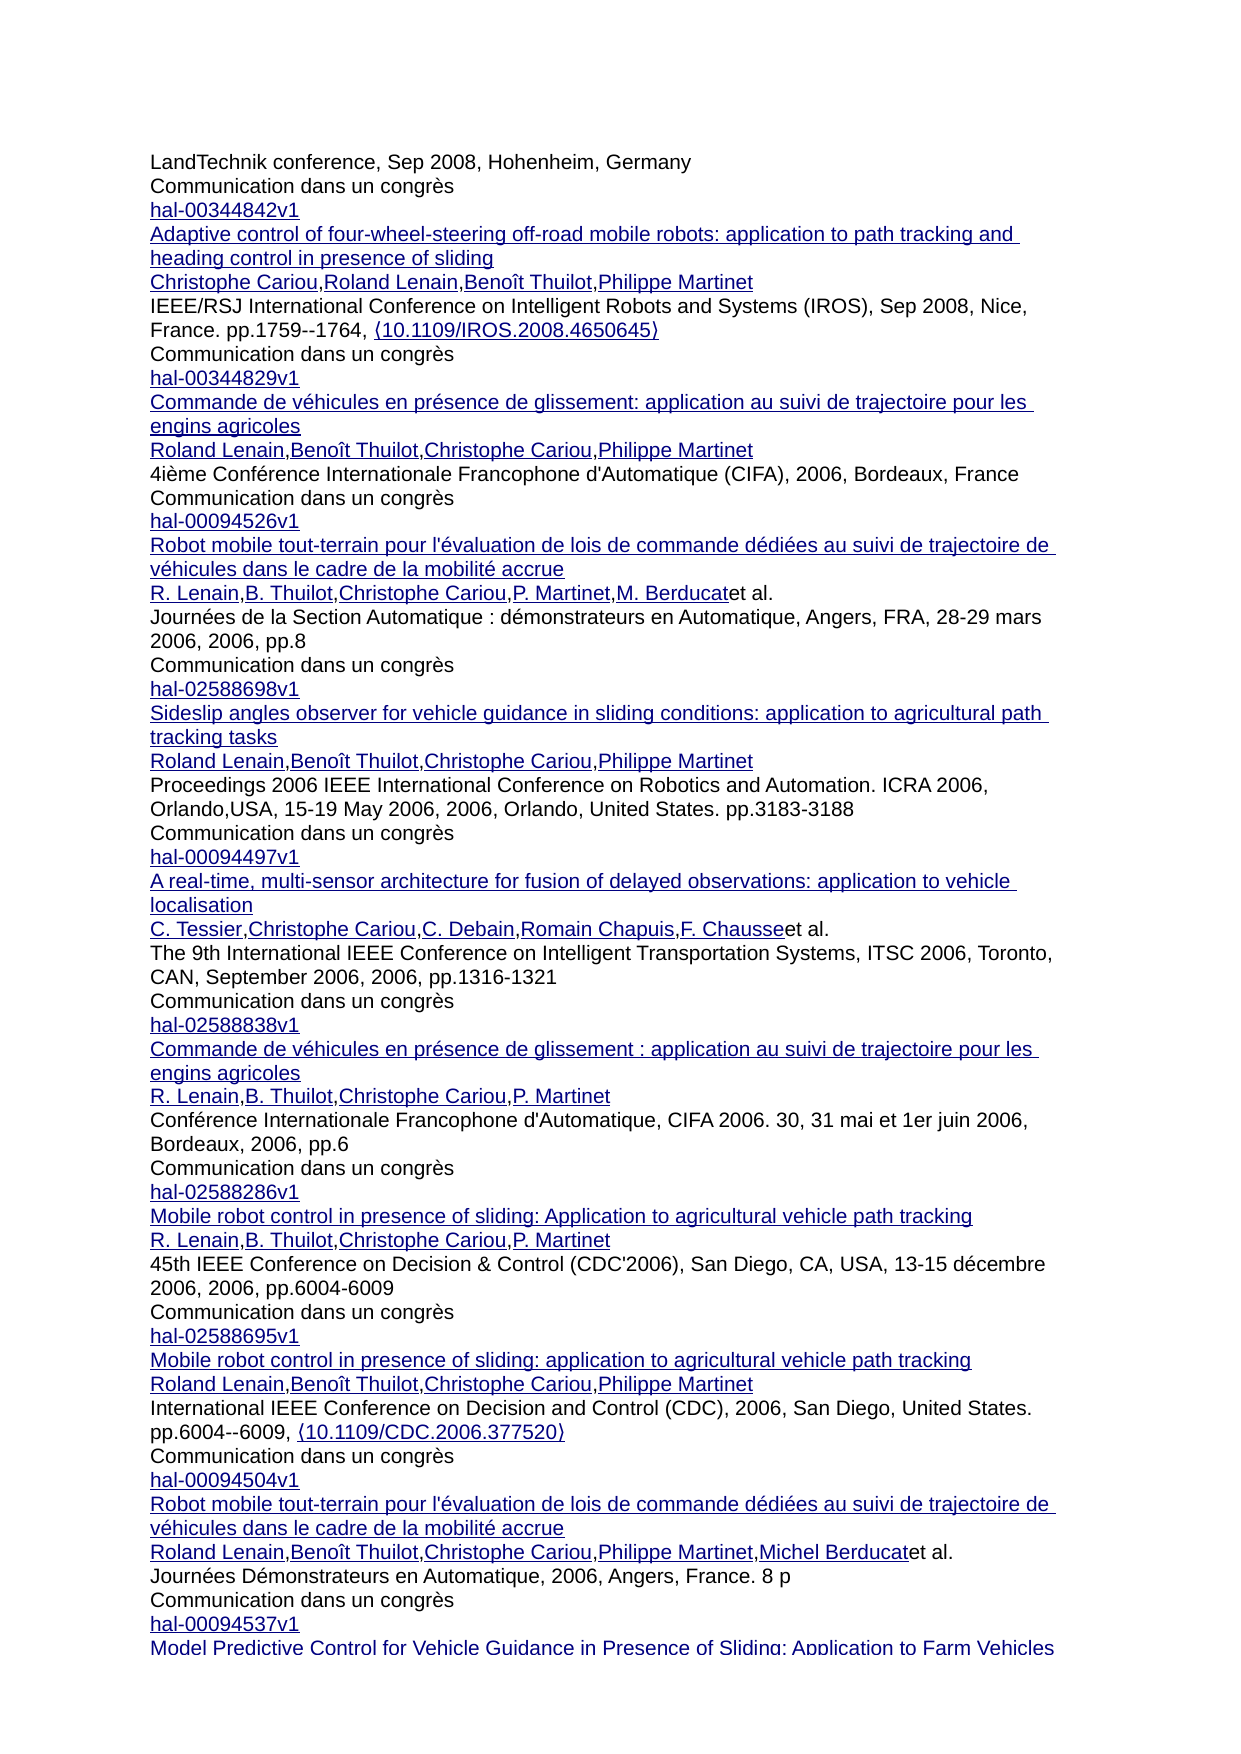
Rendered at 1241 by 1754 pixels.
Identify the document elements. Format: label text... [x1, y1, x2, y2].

table_cell Robot mobile tout-terrain pour l'évaluation de lois de commande dédiées au suivi de trajectoire de véhicules dans le cadre de la mobilité accrue Roland Lenain,Benoît Thuilot,Christophe Cariou,Philippe Martinet,Michel Berducatet al. Journées Démonstrateurs en Automatique, 2006, Angers, France. 8 p Communication dans un congrès hal-00094537v1 [150, 1492, 1090, 1635]
table_cell LandTechnik conference, Sep 2008, Hohenheim, Germany Communication dans un congrès hal-00344842v1 [150, 150, 1090, 222]
table_cell Sideslip angles observer for vehicle guidance in sliding conditions: application to agricultural path tracking tasks Roland Lenain,Benoît Thuilot,Christophe Cariou,Philippe Martinet Proceedings 2006 IEEE International Conference on Robotics and Automation. ICRA 2006, Orlando,USA, 15-19 May 2006, 2006, Orlando, United States. pp.3183-3188 Communication dans un congrès hal-00094497v1 [150, 701, 1090, 869]
table_cell A real-time, multi-sensor architecture for fusion of delayed observations: application to vehicle localisation C. Tessier,Christophe Cariou,C. Debain,Romain Chapuis,F. Chausseet al. The 9th International IEEE Conference on Intelligent Transportation Systems, ITSC 2006, Toronto, CAN, September 2006, 2006, pp.1316-1321 Communication dans un congrès hal-02588838v1 [150, 869, 1090, 1036]
table_cell Mobile robot control in presence of sliding: application to agricultural vehicle path tracking Roland Lenain,Benoît Thuilot,Christophe Cariou,Philippe Martinet International IEEE Conference on Decision and Control (CDC), 2006, San Diego, United States. pp.6004--6009, ⟨10.1109/CDC.2006.377520⟩ Communication dans un congrès hal-00094504v1 [150, 1348, 1090, 1492]
table_cell Model Predictive Control for Vehicle Guidance in Presence of Sliding: Application to Farm Vehicles [150, 1635, 1090, 1655]
table_cell Commande de véhicules en présence de glissement : application au suivi de trajectoire pour les engins agricoles R. Lenain,B. Thuilot,Christophe Cariou,P. Martinet Conférence Internationale Francophone d'Automatique, CIFA 2006. 30, 31 mai et 1er juin 2006, Bordeaux, 2006, pp.6 Communication dans un congrès hal-02588286v1 [150, 1036, 1090, 1204]
table_cell Robot mobile tout-terrain pour l'évaluation de lois de commande dédiées au suivi de trajectoire de véhicules dans le cadre de la mobilité accrue R. Lenain,B. Thuilot,Christophe Cariou,P. Martinet,M. Berducatet al. Journées de la Section Automatique : démonstrateurs en Automatique, Angers, FRA, 28-29 mars 2006, 2006, pp.8 Communication dans un congrès hal-02588698v1 [150, 533, 1090, 701]
table_cell Mobile robot control in presence of sliding: Application to agricultural vehicle path tracking R. Lenain,B. Thuilot,Christophe Cariou,P. Martinet 45th IEEE Conference on Decision & Control (CDC'2006), San Diego, CA, USA, 13-15 décembre 2006, 2006, pp.6004-6009 Communication dans un congrès hal-02588695v1 [150, 1204, 1090, 1348]
table_cell Adaptive control of four-wheel-steering off-road mobile robots: application to path tracking and heading control in presence of sliding Christophe Cariou,Roland Lenain,Benoît Thuilot,Philippe Martinet IEEE/RSJ International Conference on Intelligent Robots and Systems (IROS), Sep 2008, Nice, France. pp.1759--1764, ⟨10.1109/IROS.2008.4650645⟩ Communication dans un congrès hal-00344829v1 [150, 222, 1090, 389]
table_cell Commande de véhicules en présence de glissement: application au suivi de trajectoire pour les engins agricoles Roland Lenain,Benoît Thuilot,Christophe Cariou,Philippe Martinet 4ième Conférence Internationale Francophone d'Automatique (CIFA), 2006, Bordeaux, France Communication dans un congrès hal-00094526v1 [150, 390, 1090, 533]
